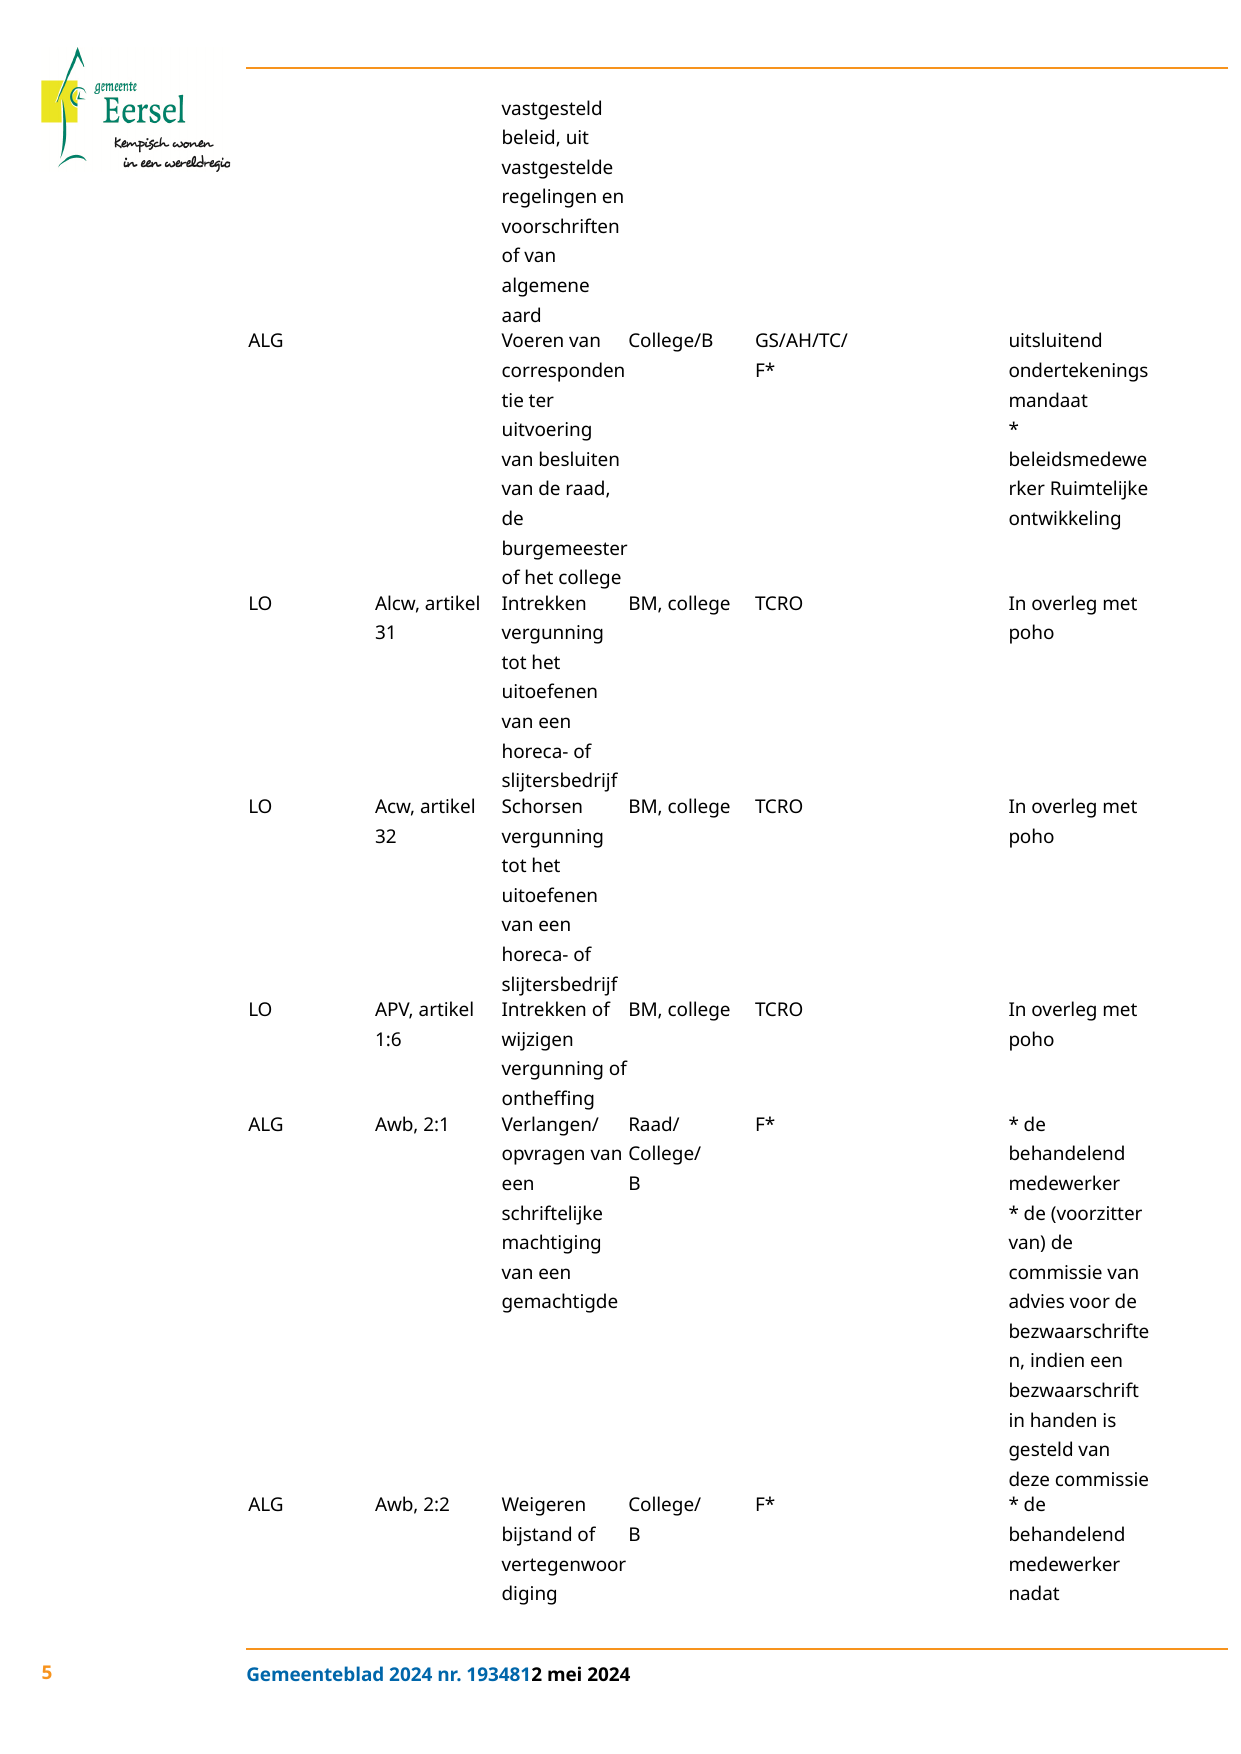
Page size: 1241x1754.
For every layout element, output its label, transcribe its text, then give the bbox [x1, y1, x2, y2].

table_cell [882, 95, 1008, 328]
table_cell Acw, artikel 32 [375, 793, 501, 996]
table_cell Intrekken vergunning tot het uitoefenen van een horeca- of slijtersbedrijf [501, 590, 628, 793]
table_cell [882, 1492, 1008, 1606]
table_cell In overleg met poho [1008, 793, 1152, 996]
table_cell [1008, 95, 1152, 328]
table_cell College/ B [628, 1492, 755, 1606]
table_cell College/B [628, 328, 755, 590]
picture [41, 47, 231, 172]
table_cell Intrekken of wijzigen vergunning of ontheffing [501, 996, 628, 1111]
table_cell ALG [248, 1111, 375, 1492]
table_cell Alcw, artikel 31 [375, 590, 501, 793]
table_cell LO [248, 590, 375, 793]
table_cell [882, 793, 1008, 996]
table_cell vastgesteld beleid, uit vastgestelde regelingen en voorschriften of van algemene aard [501, 95, 628, 328]
table_cell F* [755, 1492, 882, 1606]
table_cell [375, 328, 501, 590]
table_cell ALG [248, 328, 375, 590]
table_cell APV, artikel 1:6 [375, 996, 501, 1111]
table_cell Schorsen vergunning tot het uitoefenen van een horeca- of slijtersbedrijf [501, 793, 628, 996]
table_cell Weigeren bijstand of vertegenwoordiging [501, 1492, 628, 1606]
table_cell F* [755, 1111, 882, 1492]
table_cell Awb, 2:1 [375, 1111, 501, 1492]
table_cell GS/AH/TC/ F* [755, 328, 882, 590]
table_cell * de behandelend medewerker * de (voorzitter van) de commissie van advies voor de bezwaarschriften, indien een bezwaarschrift in handen is gesteld van deze commissie [1008, 1111, 1152, 1492]
table_cell Awb, 2:2 [375, 1492, 501, 1606]
table_cell ALG [248, 1492, 375, 1606]
table_cell [755, 95, 882, 328]
table_cell In overleg met poho [1008, 590, 1152, 793]
table_cell TCRO [755, 996, 882, 1111]
table_cell Verlangen/opvragen van een schriftelijke machtiging van een gemachtigde [501, 1111, 628, 1492]
table_cell BM, college [628, 793, 755, 996]
table_cell LO [248, 793, 375, 996]
table_cell Voeren van correspondentie ter uitvoering van besluiten van de raad, de burgemeester of het college [501, 328, 628, 590]
table_cell LO [248, 996, 375, 1111]
table_cell [882, 590, 1008, 793]
table_cell In overleg met poho [1008, 996, 1152, 1111]
table_cell Raad/ College/ B [628, 1111, 755, 1492]
table_cell TCRO [755, 590, 882, 793]
table_cell [882, 996, 1008, 1111]
table_cell BM, college [628, 590, 755, 793]
table_cell TCRO [755, 793, 882, 996]
table_cell [882, 1111, 1008, 1492]
table_cell BM, college [628, 996, 755, 1111]
table_cell [882, 328, 1008, 590]
table_cell [375, 95, 501, 328]
table_cell [628, 95, 755, 328]
table_cell [248, 95, 375, 328]
table_cell uitsluitend ondertekeningsmandaat * beleidsmedewerker Ruimtelijke ontwikkeling [1008, 328, 1152, 590]
table_cell * de behandelend medewerker nadat [1008, 1492, 1152, 1606]
